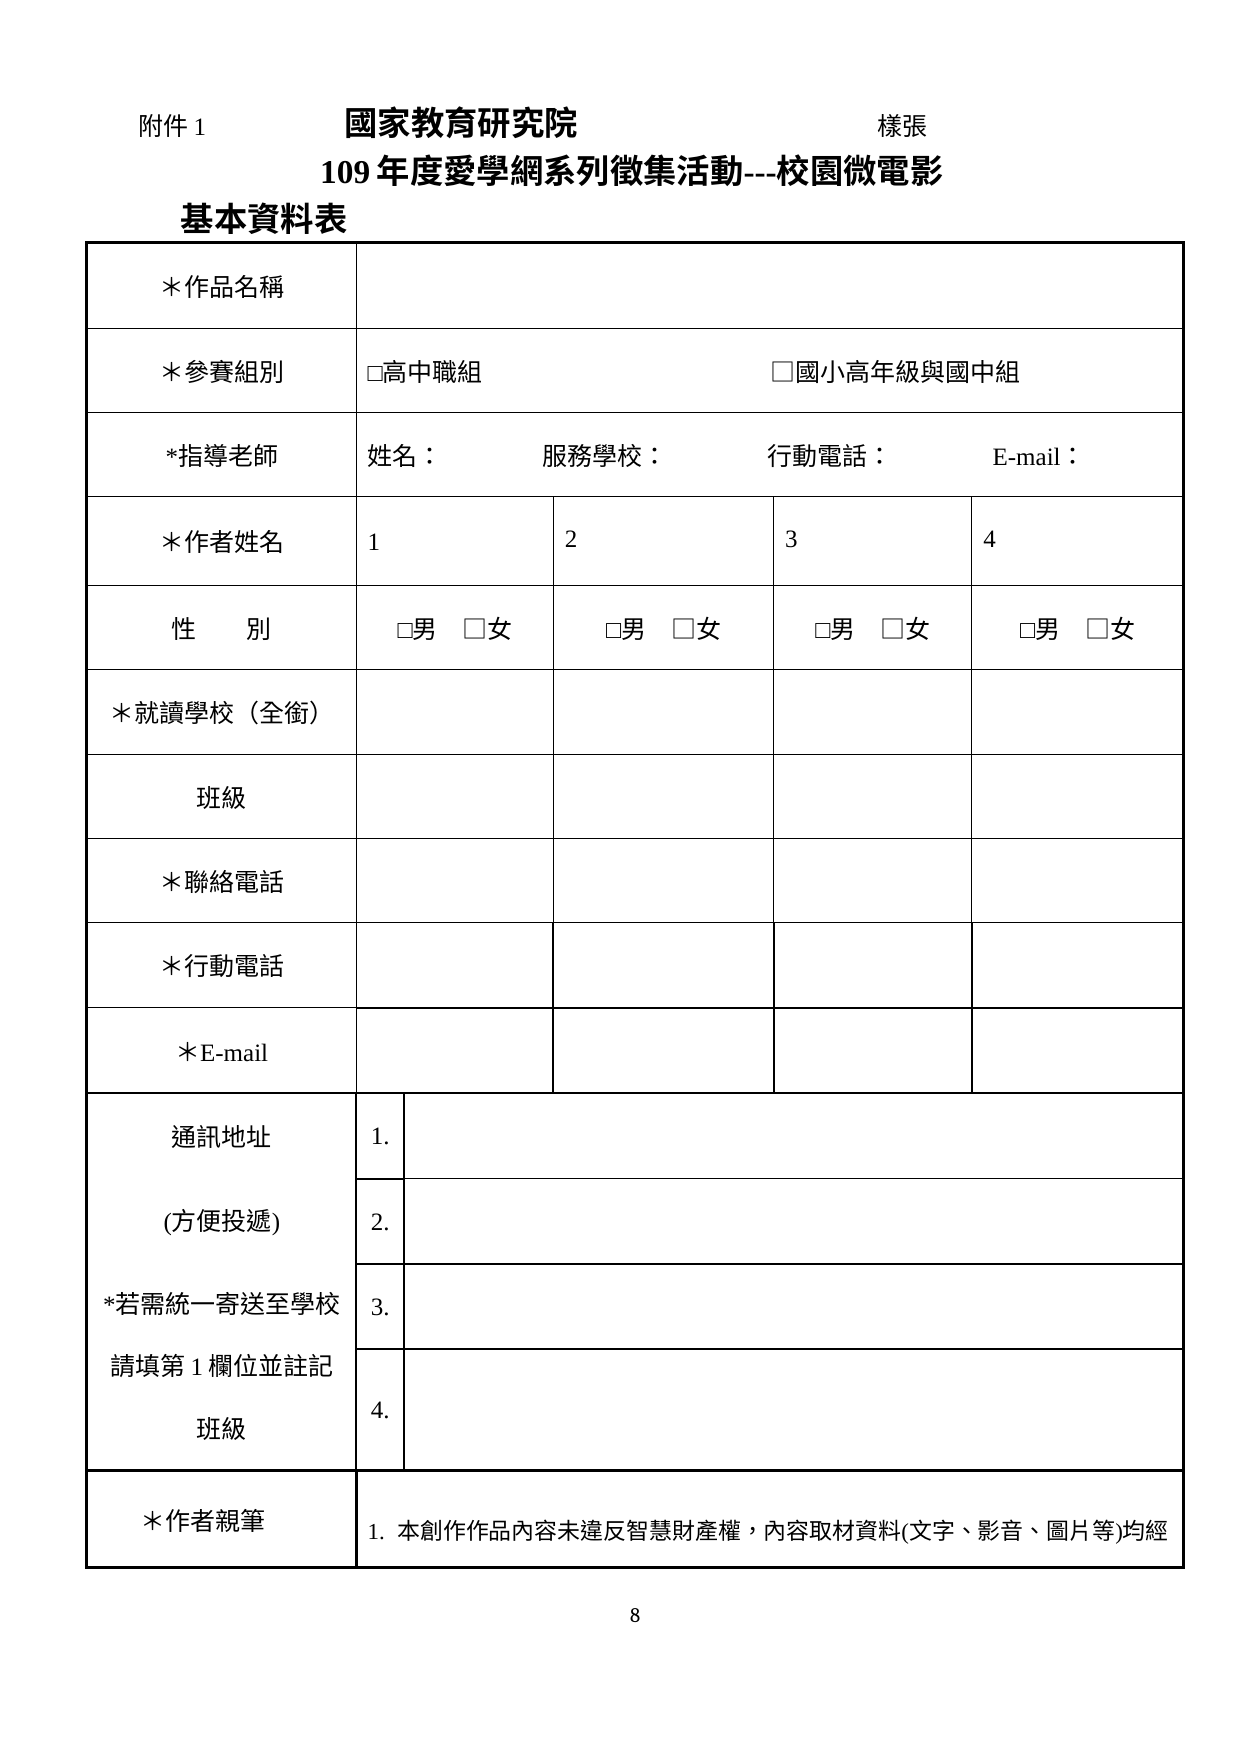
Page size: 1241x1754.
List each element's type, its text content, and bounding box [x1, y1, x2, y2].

table_cell ＊參賽組別 [88, 329, 356, 412]
table_cell ＊行動電話 [88, 923, 356, 1007]
table_cell 1 [357, 497, 553, 585]
table_cell □男 □女 [357, 586, 553, 669]
table_cell *指導老師 [88, 413, 356, 496]
table_cell ＊作者姓名 [88, 497, 356, 585]
table_cell 通訊地址 (方便投遞) *若需統一寄送至學校請填第1欄位並註記班級 [88, 1094, 355, 1469]
table_cell 本創作作品內容未違反智慧財產權，內容取材資料(文字、影音、圖片等)均經 [358, 1472, 1182, 1566]
table_cell □男 □女 [554, 586, 773, 669]
table_cell [554, 839, 773, 922]
table_cell 2 [554, 497, 773, 585]
table_cell [972, 670, 1182, 753]
table_cell 3 [774, 497, 971, 585]
table_cell [405, 1265, 1182, 1348]
table_cell ＊聯絡電話 [88, 839, 356, 922]
table_cell [357, 1009, 552, 1092]
table_cell 3. [357, 1265, 403, 1348]
table_cell [973, 1009, 1182, 1092]
table_cell 1. [357, 1094, 403, 1177]
table_cell ＊E-mail [88, 1008, 356, 1092]
table_cell [774, 755, 971, 838]
table_cell □男 □女 [774, 586, 971, 669]
table_cell [775, 923, 971, 1007]
table_cell ＊就讀學校（全銜） [88, 670, 356, 753]
table_cell [554, 670, 773, 753]
table_cell [554, 1009, 773, 1092]
table_cell [554, 923, 773, 1007]
table_cell ＊作者親筆 [88, 1472, 355, 1566]
table_cell 班級 [88, 755, 356, 838]
text 109年度愛學網系列徵集活動---校園微電影 [126, 144, 1137, 193]
text 基本資料表 [126, 193, 1137, 241]
table_cell □高中職組 □國小高年級與國中組 [357, 329, 1182, 412]
table_cell [357, 755, 553, 838]
table_cell 性 別 [88, 586, 356, 669]
table_cell [774, 839, 971, 922]
table_cell [405, 1350, 1182, 1469]
table_cell [357, 923, 552, 1007]
table_cell [775, 1009, 971, 1092]
table_header ＊作品名稱 [88, 244, 356, 327]
table_cell [405, 1179, 1182, 1263]
table_cell [972, 755, 1182, 838]
table_cell [357, 670, 553, 753]
table_cell [357, 839, 553, 922]
table_cell □男 □女 [972, 586, 1182, 669]
table_cell 2. [357, 1180, 403, 1263]
table_cell [554, 755, 773, 838]
table_cell [972, 839, 1182, 922]
table_cell [973, 923, 1182, 1007]
table_cell [405, 1094, 1182, 1177]
table_cell 4. [357, 1350, 403, 1469]
table_cell [774, 670, 971, 753]
table_cell 4 [972, 497, 1182, 585]
text 附件1 國家教育研究院 樣張 [126, 96, 1122, 144]
table_cell 姓名： 服務學校： 行動電話： E-mail： [357, 413, 1182, 496]
table_header [357, 244, 1182, 327]
